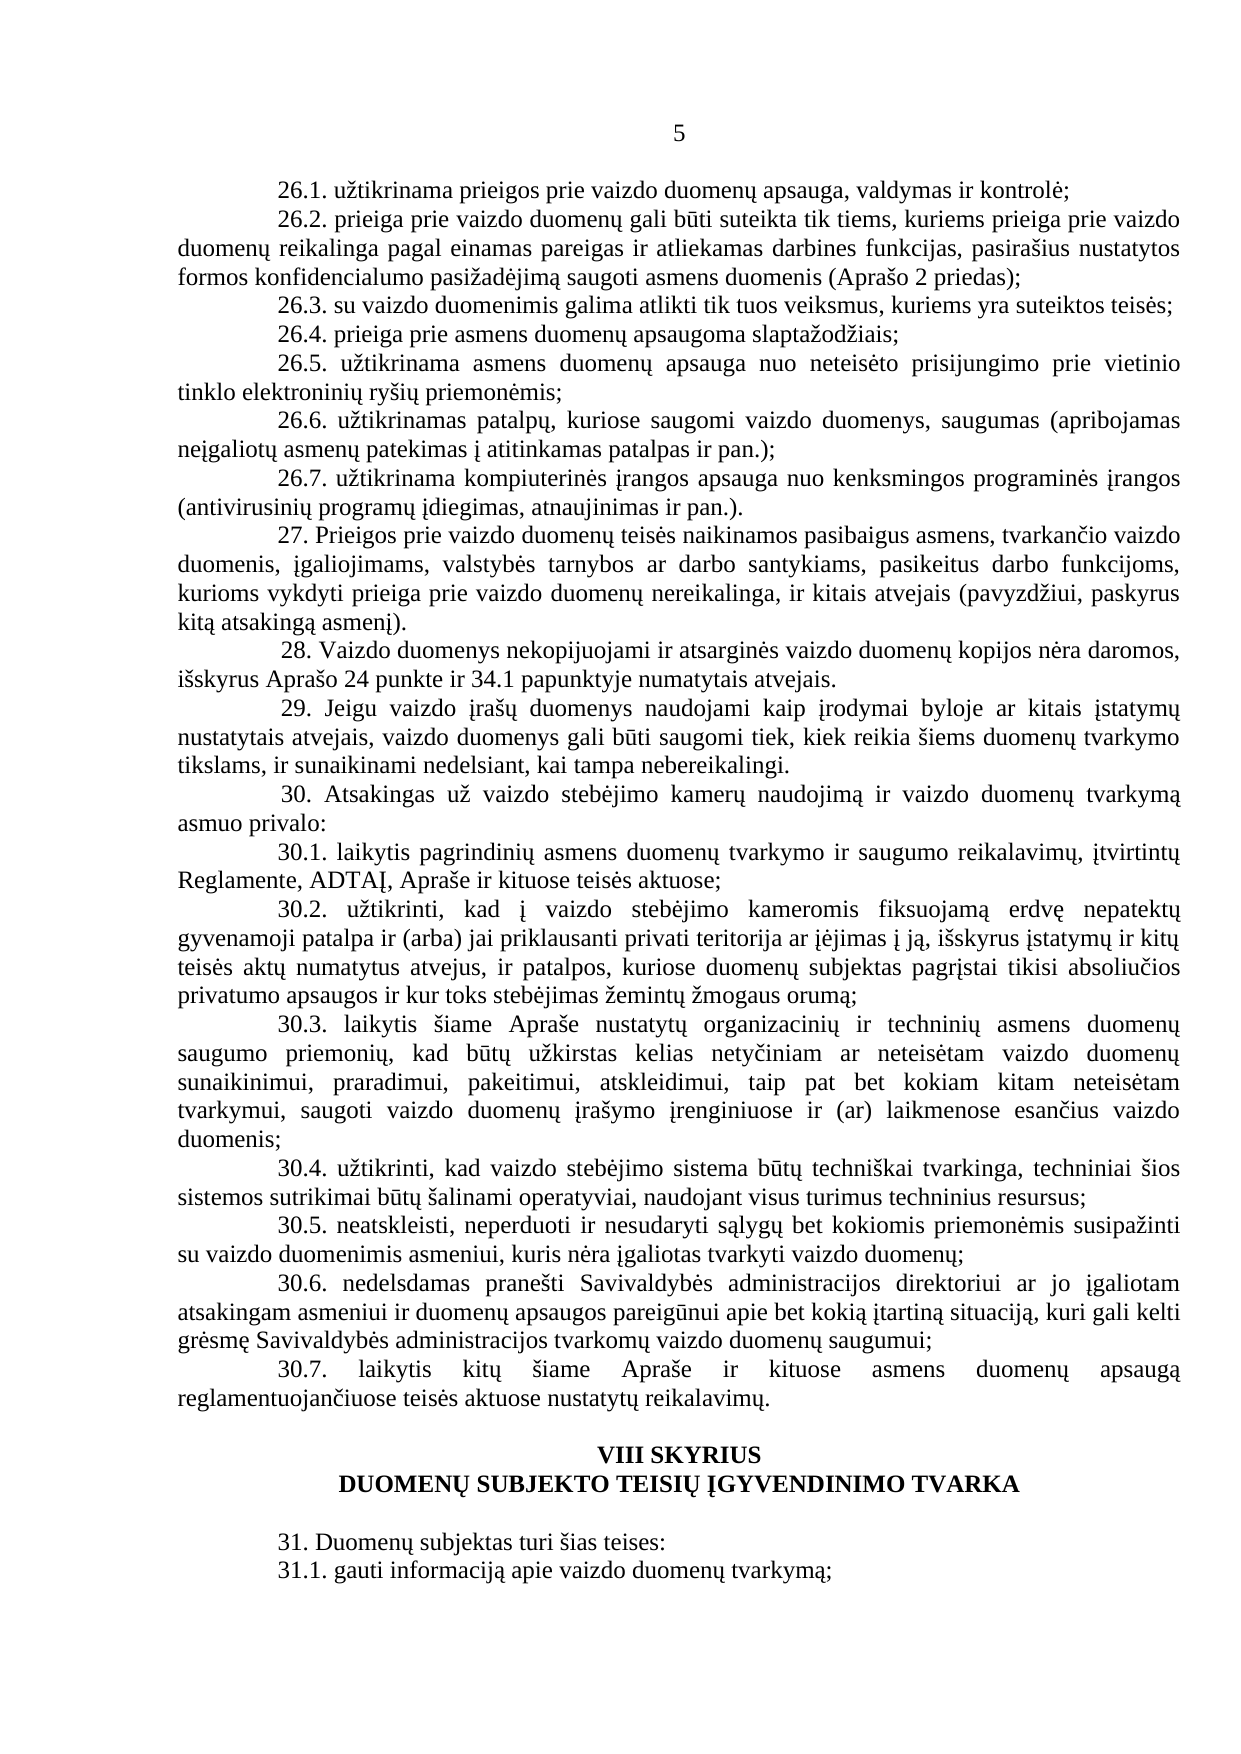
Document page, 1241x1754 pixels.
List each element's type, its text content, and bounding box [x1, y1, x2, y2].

text 27. Prieigos prie vaizdo duomenų teisės naikinamos pasibaigus asmens, tvarkančio vaizdo duomenis, įgaliojimams, valstybės tarnybos ar darbo santykiams, pasikeitus darbo funkcijoms, kurioms vykdyti prieiga prie vaizdo duomenų nereikalinga, ir kitais atvejais (pavyzdžiui, paskyrus kitą atsakingą asmenį). [177, 521, 1181, 636]
text 31. Duomenų subjektas turi šias teises: [177, 1527, 1181, 1556]
text 30.2. užtikrinti, kad į vaizdo stebėjimo kameromis fiksuojamą erdvę nepatektų gyvenamoji patalpa ir (arba) jai priklausanti privati teritorija ar įėjimas į ją, išskyrus įstatymų ir kitų teisės aktų numatytus atvejus, ir patalpos, kuriose duomenų subjektas pagrįstai tikisi absoliučios privatumo apsaugos ir kur toks stebėjimas žemintų žmogaus orumą; [177, 894, 1181, 1009]
text 26.6. užtikrinamas patalpų, kuriose saugomi vaizdo duomenys, saugumas (apribojamas neįgaliotų asmenų patekimas į atitinkamas patalpas ir pan.); [177, 406, 1181, 463]
text 26.1. užtikrinama prieigos prie vaizdo duomenų apsauga, valdymas ir kontrolė; [177, 176, 1181, 204]
text 30.4. užtikrinti, kad vaizdo stebėjimo sistema būtų techniškai tvarkinga, techniniai šios sistemos sutrikimai būtų šalinami operatyviai, naudojant visus turimus techninius resursus; [177, 1153, 1181, 1211]
text 30. Atsakingas už vaizdo stebėjimo kamerų naudojimą ir vaizdo duomenų tvarkymą asmuo privalo: [177, 779, 1181, 837]
text 26.3. su vaizdo duomenimis galima atlikti tik tuos veiksmus, kuriems yra suteiktos teisės; [177, 291, 1181, 319]
text 29. Jeigu vaizdo įrašų duomenys naudojami kaip įrodymai byloje ar kitais įstatymų nustatytais atvejais, vaizdo duomenys gali būti saugomi tiek, kiek reikia šiems duomenų tvarkymo tikslams, ir sunaikinami nedelsiant, kai tampa nebereikalingi. [177, 693, 1181, 779]
text 26.5. užtikrinama asmens duomenų apsauga nuo neteisėto prisijungimo prie vietinio tinklo elektroninių ryšių priemonėmis; [177, 348, 1181, 406]
text 30.5. neatskleisti, neperduoti ir nesudaryti sąlygų bet kokiomis priemonėmis susipažinti su vaizdo duomenimis asmeniui, kuris nėra įgaliotas tvarkyti vaizdo duomenų; [177, 1211, 1181, 1268]
text 26.7. užtikrinama kompiuterinės įrangos apsauga nuo kenksmingos programinės įrangos (antivirusinių programų įdiegimas, atnaujinimas ir pan.). [177, 463, 1181, 521]
text 26.4. prieiga prie asmens duomenų apsaugoma slaptažodžiais; [177, 319, 1181, 348]
text 26.2. prieiga prie vaizdo duomenų gali būti suteikta tik tiems, kuriems prieiga prie vaizdo duomenų reikalinga pagal einamas pareigas ir atliekamas darbines funkcijas, pasirašius nustatytos formos konfidencialumo pasižadėjimą saugoti asmens duomenis (Aprašo 2 priedas); [177, 204, 1181, 291]
text VIII SKYRIUS [177, 1441, 1181, 1469]
text 30.7. laikytis kitų šiame Apraše ir kituose asmens duomenų apsaugą reglamentuojančiuose teisės aktuose nustatytų reikalavimų. [177, 1354, 1181, 1412]
text 28. Vaizdo duomenys nekopijuojami ir atsarginės vaizdo duomenų kopijos nėra daromos, išskyrus Aprašo 24 punkte ir 34.1 papunktyje numatytais atvejais. [177, 636, 1181, 693]
text 30.6. nedelsdamas pranešti Savivaldybės administracijos direktoriui ar jo įgaliotam atsakingam asmeniui ir duomenų apsaugos pareigūnui apie bet kokią įtartiną situaciją, kuri gali kelti grėsmę Savivaldybės administracijos tvarkomų vaizdo duomenų saugumui; [177, 1268, 1181, 1354]
text 30.3. laikytis šiame Apraše nustatytų organizacinių ir techninių asmens duomenų saugumo priemonių, kad būtų užkirstas kelias netyčiniam ar neteisėtam vaizdo duomenų sunaikinimui, praradimui, pakeitimui, atskleidimui, taip pat bet kokiam kitam neteisėtam tvarkymui, saugoti vaizdo duomenų įrašymo įrenginiuose ir (ar) laikmenose esančius vaizdo duomenis; [177, 1009, 1181, 1153]
text 31.1. gauti informaciją apie vaizdo duomenų tvarkymą; [177, 1556, 1181, 1584]
text 30.1. laikytis pagrindinių asmens duomenų tvarkymo ir saugumo reikalavimų, įtvirtintų Reglamente, ADTAĮ, Apraše ir kituose teisės aktuose; [177, 837, 1181, 894]
text DUOMENŲ SUBJEKTO TEISIŲ ĮGYVENDINIMO TVARKA [177, 1469, 1181, 1498]
